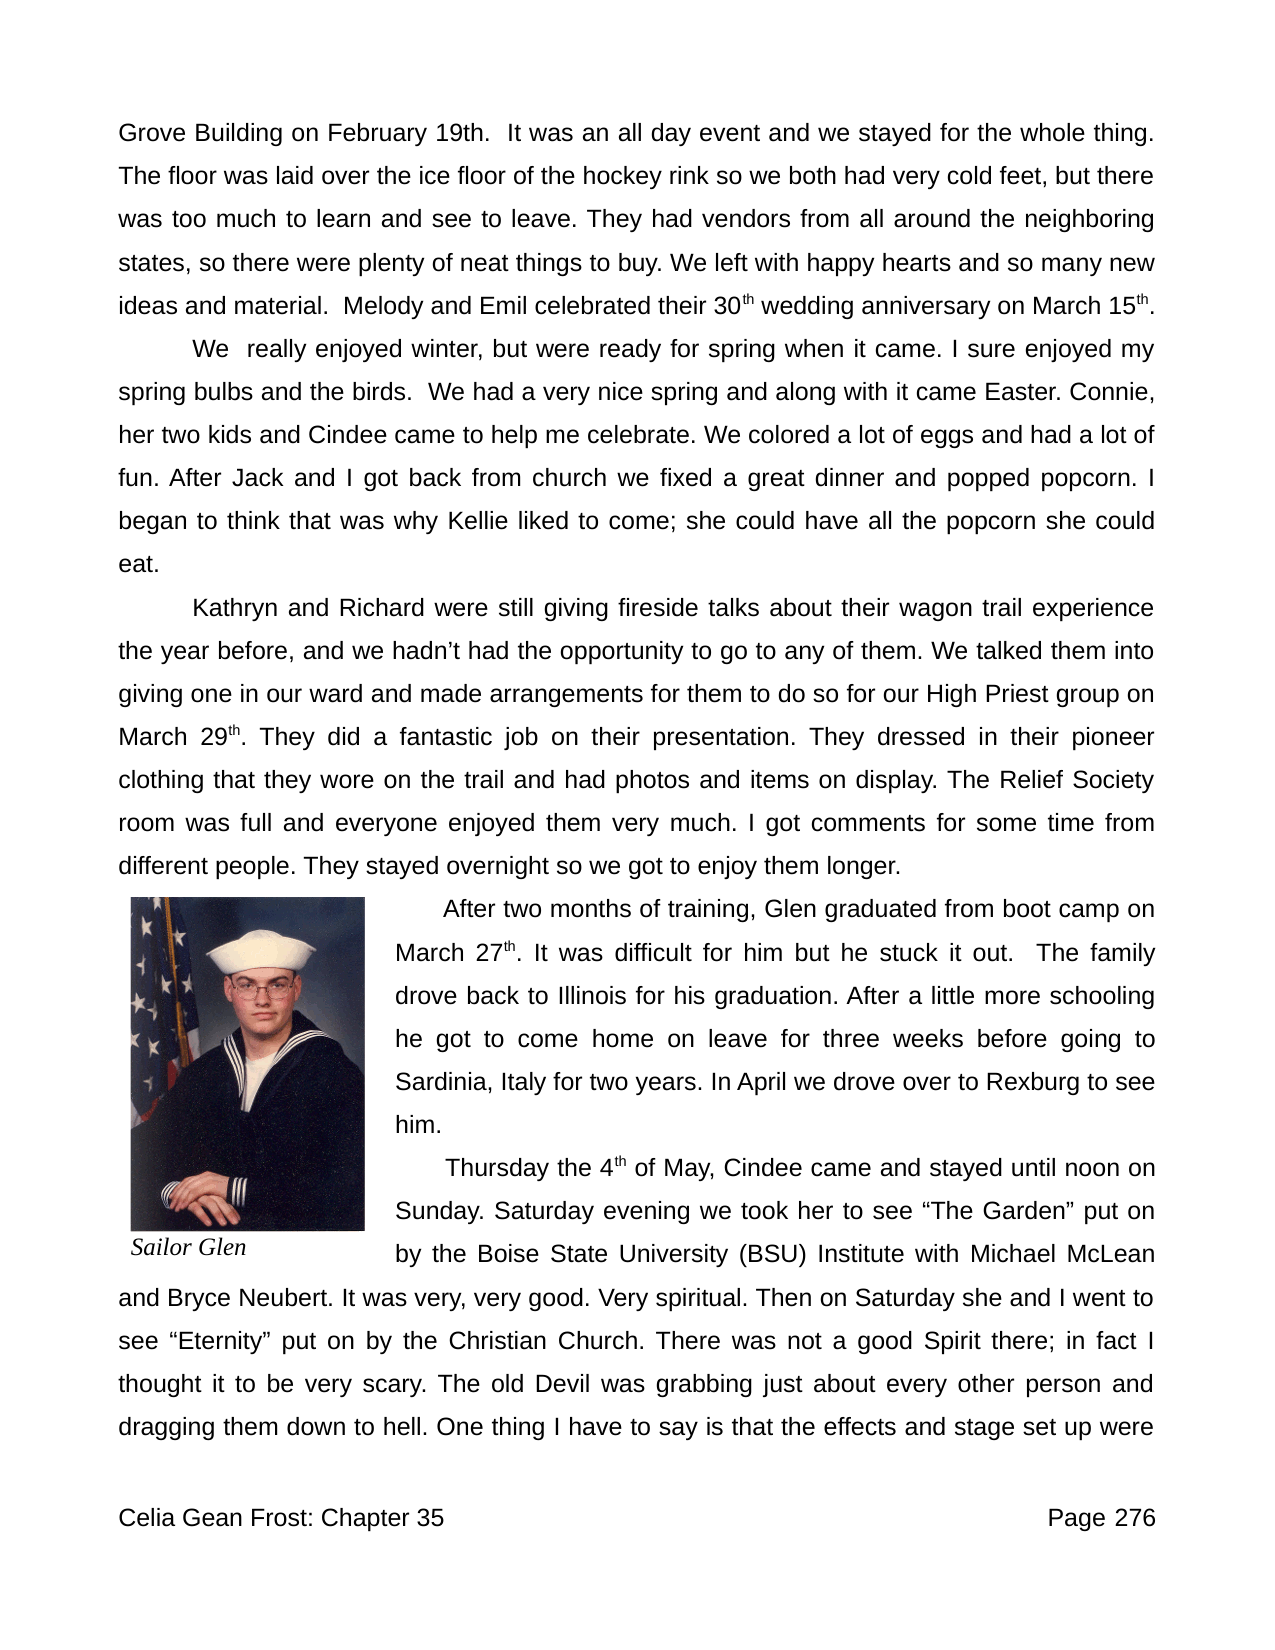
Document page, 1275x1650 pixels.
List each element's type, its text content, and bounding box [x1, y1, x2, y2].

text Grove Building on February 19th. It was an all day event and we stayed for the whole thing. The floor was laid over the ice floor of the hockey rink so we both had very cold feet, but there was too much to learn and see to leave. They had vendors from all around the neighboring states, so there were plenty of neat things to buy. We left with happy hearts and so many new ideas and material. Melody and Emil celebrated their 30th wedding anniversary on March 15th. [118, 118, 1157, 319]
text Sailor Glen [131, 1232, 365, 1260]
text Kathryn and Richard were still giving fireside talks about their wagon trail experience the year before, and we hadn’t had the opportunity to go to any of them. We talked them into giving one in our ward and made arrangements for them to do so for our High Priest group on March 29th. They did a fantastic job on their presentation. They dressed in their pioneer clothing that they wore on the trail and had photos and items on display. The Relief Society room was full and everyone enjoyed them very much. I got comments for some time from different people. They stayed overnight so we got to enjoy them longer. [118, 592, 1157, 880]
picture [130, 897, 365, 1232]
text Thursday the 4th of May, Cindee came and stayed until noon on Sunday. Saturday evening we took her to see “The Garden” put on by the Boise State University (BSU) Institute with Michael McLean and Bryce Neubert. It was very, very good. Very spiritual. Then on Saturday she and I went to see “Eternity” put on by the Christian Church. There was not a good Spirit there; in fact I thought it to be very scary. The old Devil was grabbing just about every other person and dragging them down to hell. One thing I have to say is that the effects and stage set up were [118, 1153, 1157, 1441]
text After two months of training, Glen graduated from boot camp on March 27th. It was difficult for him but he stuck it out. The family drove back to Illinois for his graduation. After a little more schooling he got to come home on leave for three weeks before going to Sardinia, Italy for two years. In April we drove over to Rexburg to see him. [118, 894, 1157, 1139]
text We really enjoyed winter, but were ready for spring when it came. I sure enjoyed my spring bulbs and the birds. We had a very nice spring and along with it came Easter. Connie, her two kids and Cindee came to help me celebrate. We colored a lot of eggs and had a lot of fun. After Jack and I got back from church we fixed a great dinner and popped popcorn. I began to think that was why Kellie liked to come; she could have all the popcorn she could eat. [118, 334, 1157, 578]
